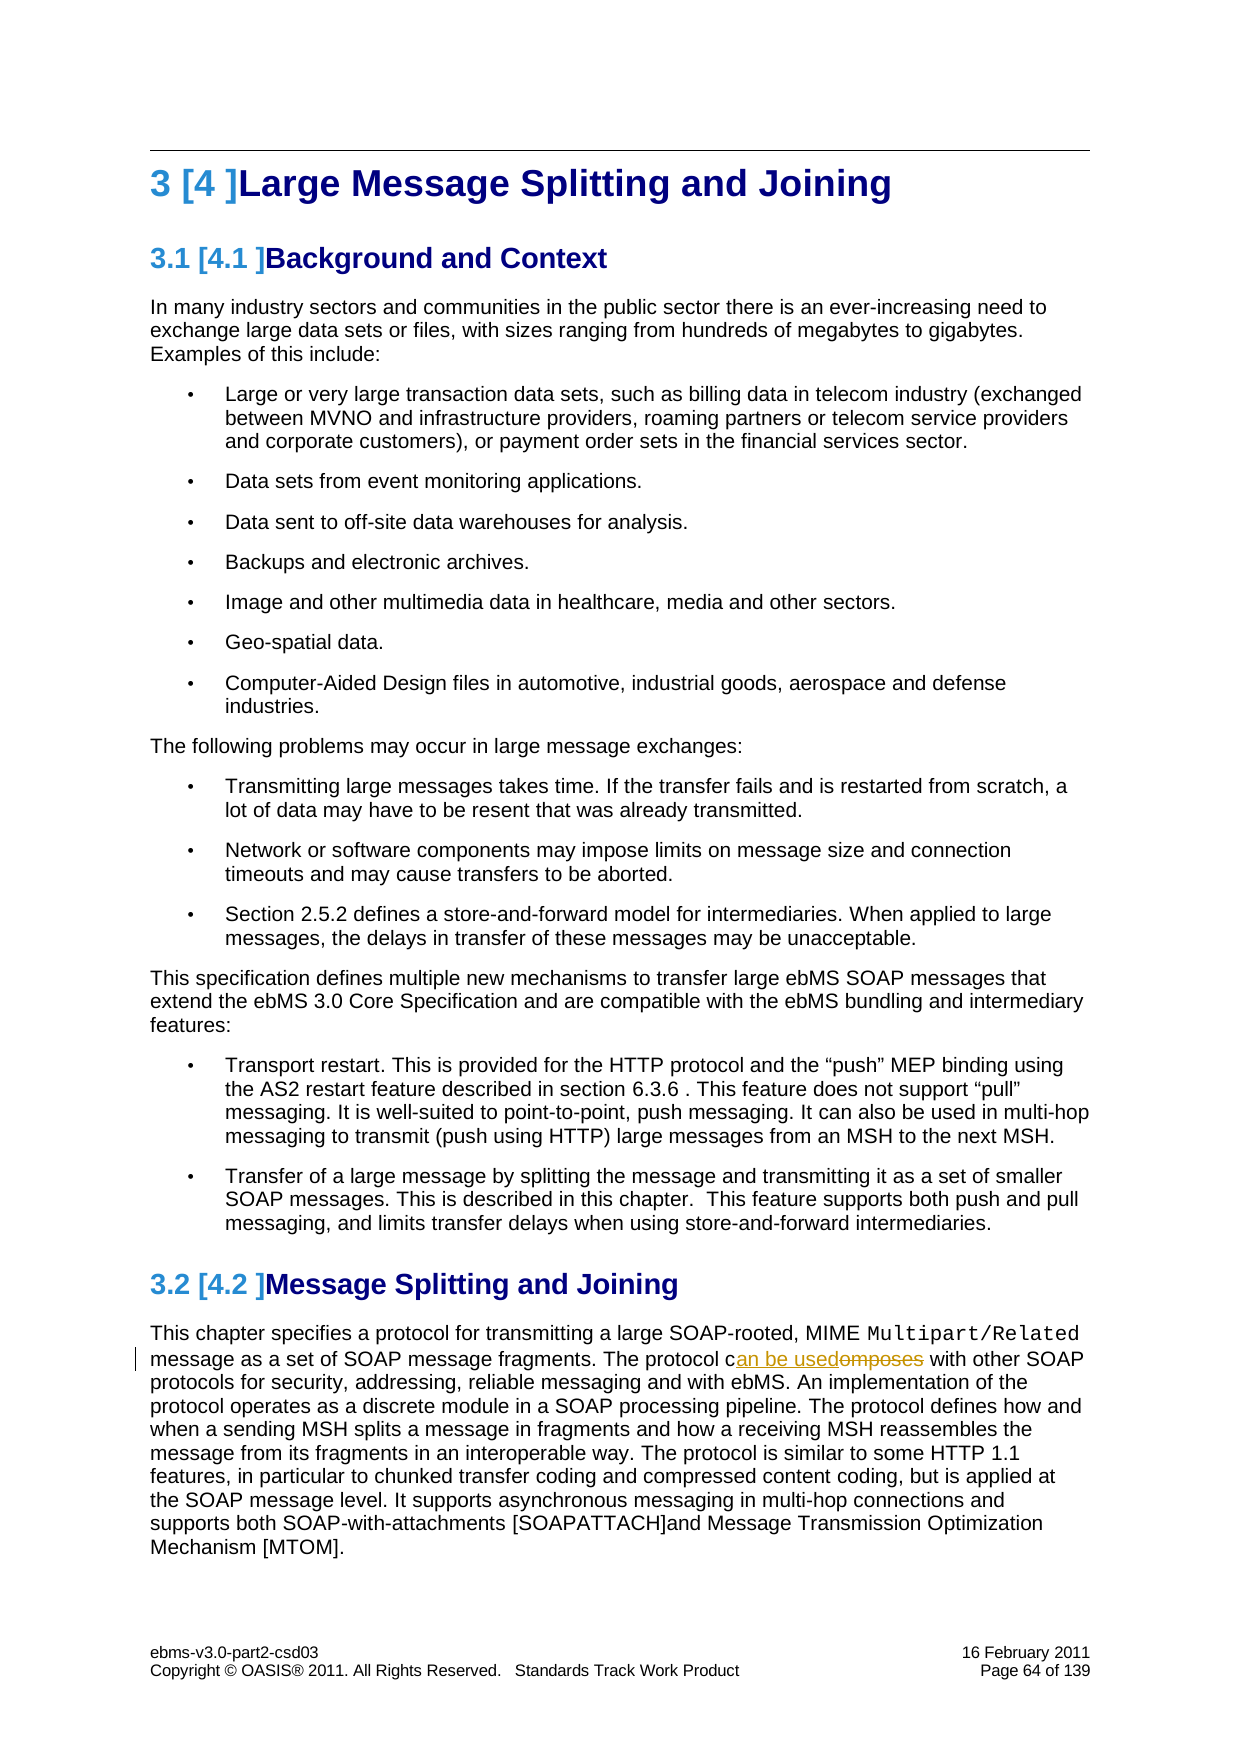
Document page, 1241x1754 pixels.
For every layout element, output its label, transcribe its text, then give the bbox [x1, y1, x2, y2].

list Transmitting large messages takes time. If the transfer fails and is restarted from scratch, a lot of data may have to be resent that was already transmitted. [187, 775, 1090, 822]
list Geo-spatial data. [187, 631, 1090, 654]
text In many industry sectors and communities in the public sector there is an ever-increasing need to exchange large data sets or files, with sizes ranging from hundreds of megabytes to gigabytes. Examples of this include: [150, 295, 1090, 366]
list Large or very large transaction data sets, such as billing data in telecom industry (exchanged between MVNO and infrastructure providers, roaming partners or telecom service providers and corporate customers), or payment order sets in the financial services sector. [187, 383, 1090, 453]
list Computer-Aided Design files in automotive, industrial goods, aerospace and defense industries. [187, 671, 1090, 718]
list Transport restart. This is provided for the HTTP protocol and the “push” MEP binding using the AS2 restart feature described in section 6.3.6 . This feature does not support “pull” messaging. It is well-suited to point-to-point, push messaging. It can also be used in multi-hop messaging to transmit (push using HTTP) large messages from an MSH to the next MSH. [187, 1053, 1090, 1148]
list Data sets from event monitoring applications. [187, 470, 1090, 493]
list Section 2.5.2 defines a store-and-forward model for intermediaries. When applied to large messages, the delays in transfer of these messages may be unacceptable. [187, 902, 1090, 949]
subtitle Large Message Splitting and Joining [150, 151, 1090, 204]
list Network or software components may impose limits on message size and connection timeouts and may cause transfers to be aborted. [187, 839, 1090, 886]
list Image and other multimedia data in healthcare, media and other sectors. [187, 591, 1090, 614]
subtitle Message Splitting and Joining [150, 1268, 1090, 1301]
text The following problems may occur in large message exchanges: [150, 735, 1090, 758]
list Backups and electronic archives. [187, 550, 1090, 574]
text This chapter specifies a protocol for transmitting a large SOAP-rooted, MIME Multipart/Related message as a set of SOAP message fragments. The protocol can be used with other SOAP protocols for security, addressing, reliable messaging and with ebMS. An implementation of the protocol operates as a discrete module in a SOAP processing pipeline. The protocol defines how and when a sending MSH splits a message in fragments and how a receiving MSH reassembles the message from its fragments in an interoperable way. The protocol is similar to some HTTP 1.1 features, in particular to chunked transfer coding and compressed content coding, but is applied at the SOAP message level. It supports asynchronous messaging in multi-hop connections and supports both SOAP-with-attachments [SOAPATTACH]and Message Transmission Optimization Mechanism [MTOM]. [150, 1322, 1090, 1559]
subtitle Background and Context [150, 242, 1090, 274]
list Transfer of a large message by splitting the message and transmitting it as a set of smaller SOAP messages. This is described in this chapter. This feature supports both push and pull messaging, and limits transfer delays when using store-and-forward intermediaries. [187, 1164, 1090, 1235]
text This specification defines multiple new mechanisms to transfer large ebMS SOAP messages that extend the ebMS 3.0 Core Specification and are compatible with the ebMS bundling and intermediary features: [150, 966, 1090, 1037]
list Data sent to off-site data warehouses for analysis. [187, 510, 1090, 534]
